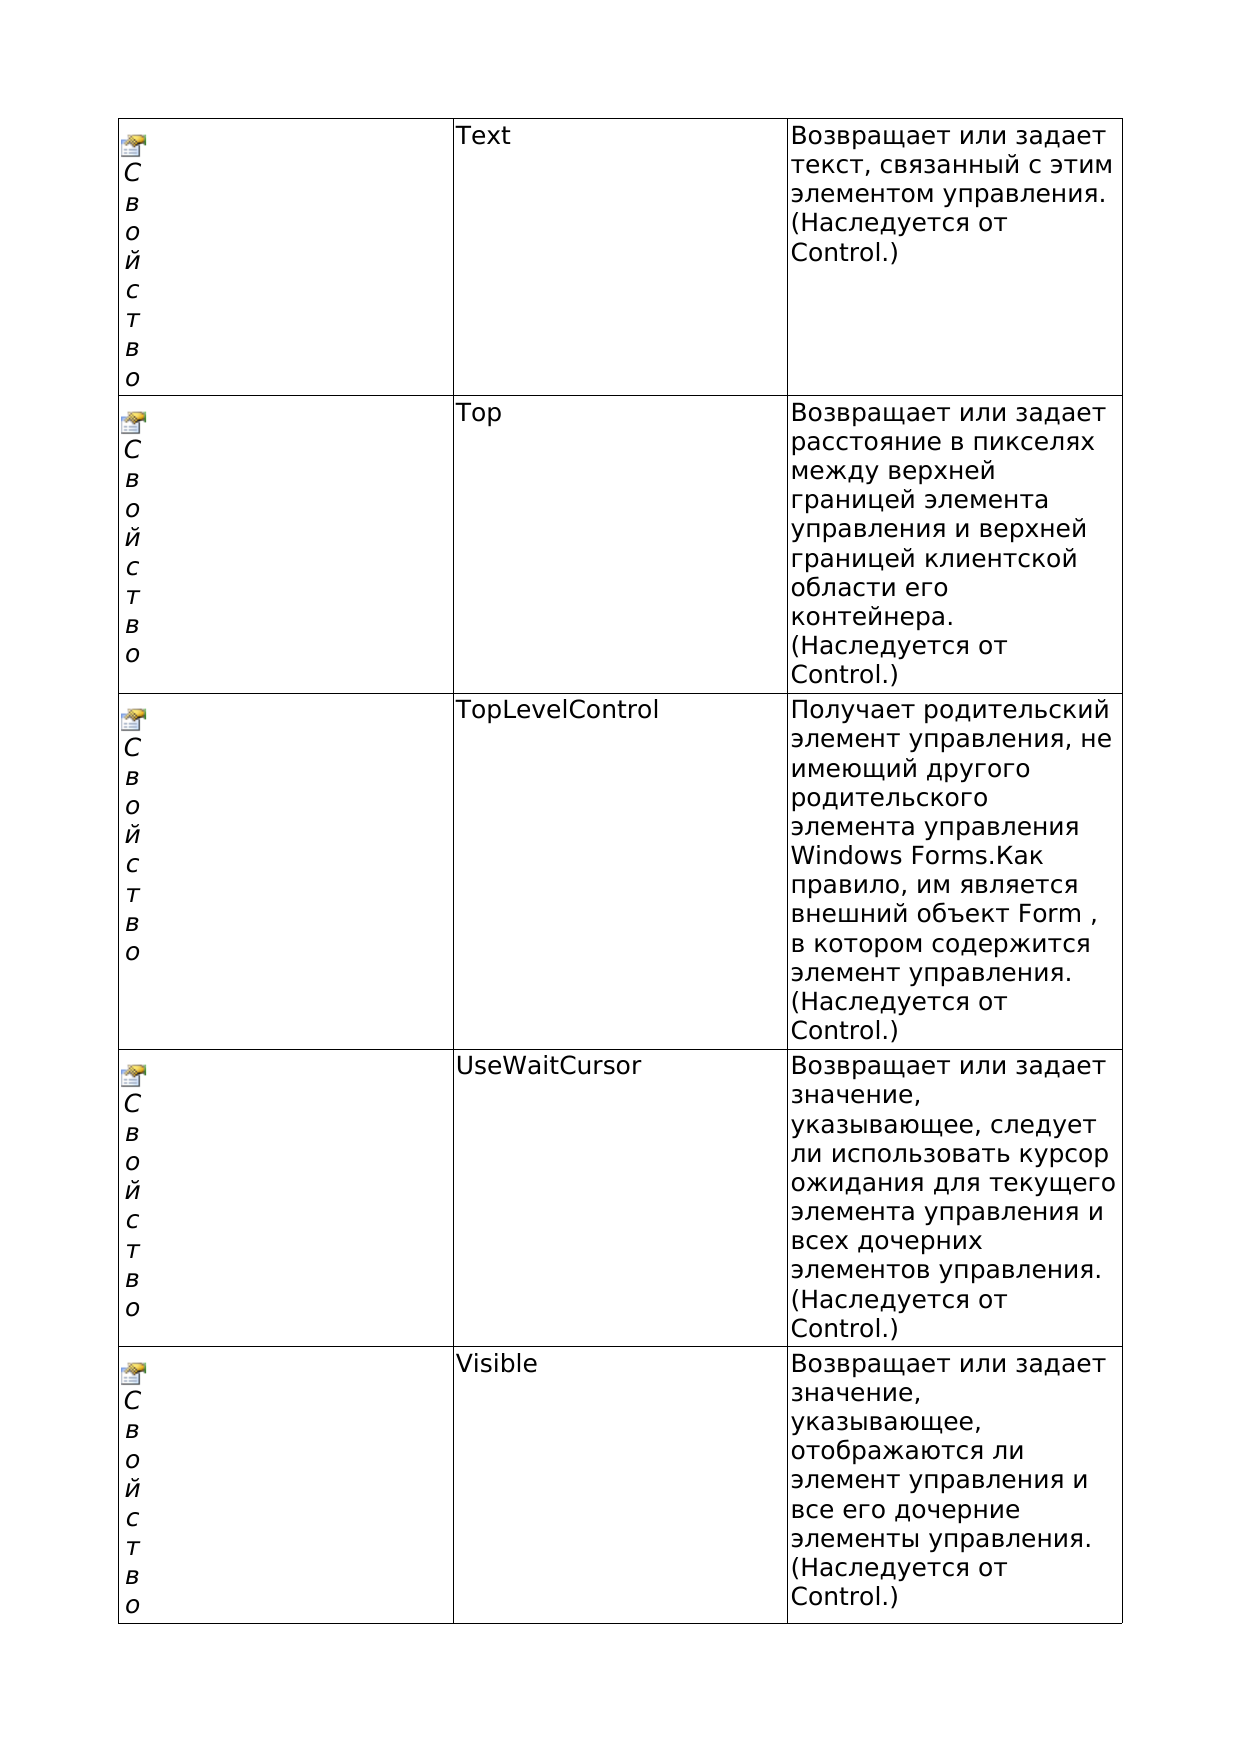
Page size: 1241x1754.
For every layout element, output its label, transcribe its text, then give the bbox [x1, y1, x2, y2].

picture [121, 410, 147, 436]
table_cell Получает родительский элемент управления, не имеющий другого родительского элемента управления Windows Forms.Как правило, им является внешний объект Form , в котором содержится элемент управления. (Наследуется от Control.) [788, 694, 1122, 1048]
table_cell [119, 1050, 453, 1346]
table_cell Top [454, 396, 787, 692]
table_cell Возвращает или задает расстояние в пикселях между верхней границей элемента управления и верхней границей клиентской области его контейнера. (Наследуется от Control.) [788, 396, 1122, 692]
table_cell [119, 119, 453, 395]
table_cell TopLevelControl [454, 694, 787, 1048]
table_cell Text [454, 119, 787, 395]
picture [121, 1063, 147, 1089]
picture [121, 708, 147, 733]
picture [121, 1361, 147, 1387]
table_cell [119, 396, 453, 692]
table_cell [119, 694, 453, 1048]
table_cell [119, 1347, 453, 1623]
table_cell Возвращает или задает значение, указывающее, следует ли использовать курсор ожидания для текущего элемента управления и всех дочерних элементов управления. (Наследуется от Control.) [788, 1050, 1122, 1346]
table_cell Visible [454, 1347, 787, 1623]
table_cell Возвращает или задает значение, указывающее, отображаются ли элемент управления и все его дочерние элементы управления. (Наследуется от Control.) [788, 1347, 1122, 1623]
table_cell UseWaitCursor [454, 1050, 787, 1346]
picture [121, 133, 147, 159]
table_cell Возвращает или задает текст, связанный с этим элементом управления. (Наследуется от Control.) [788, 119, 1122, 395]
